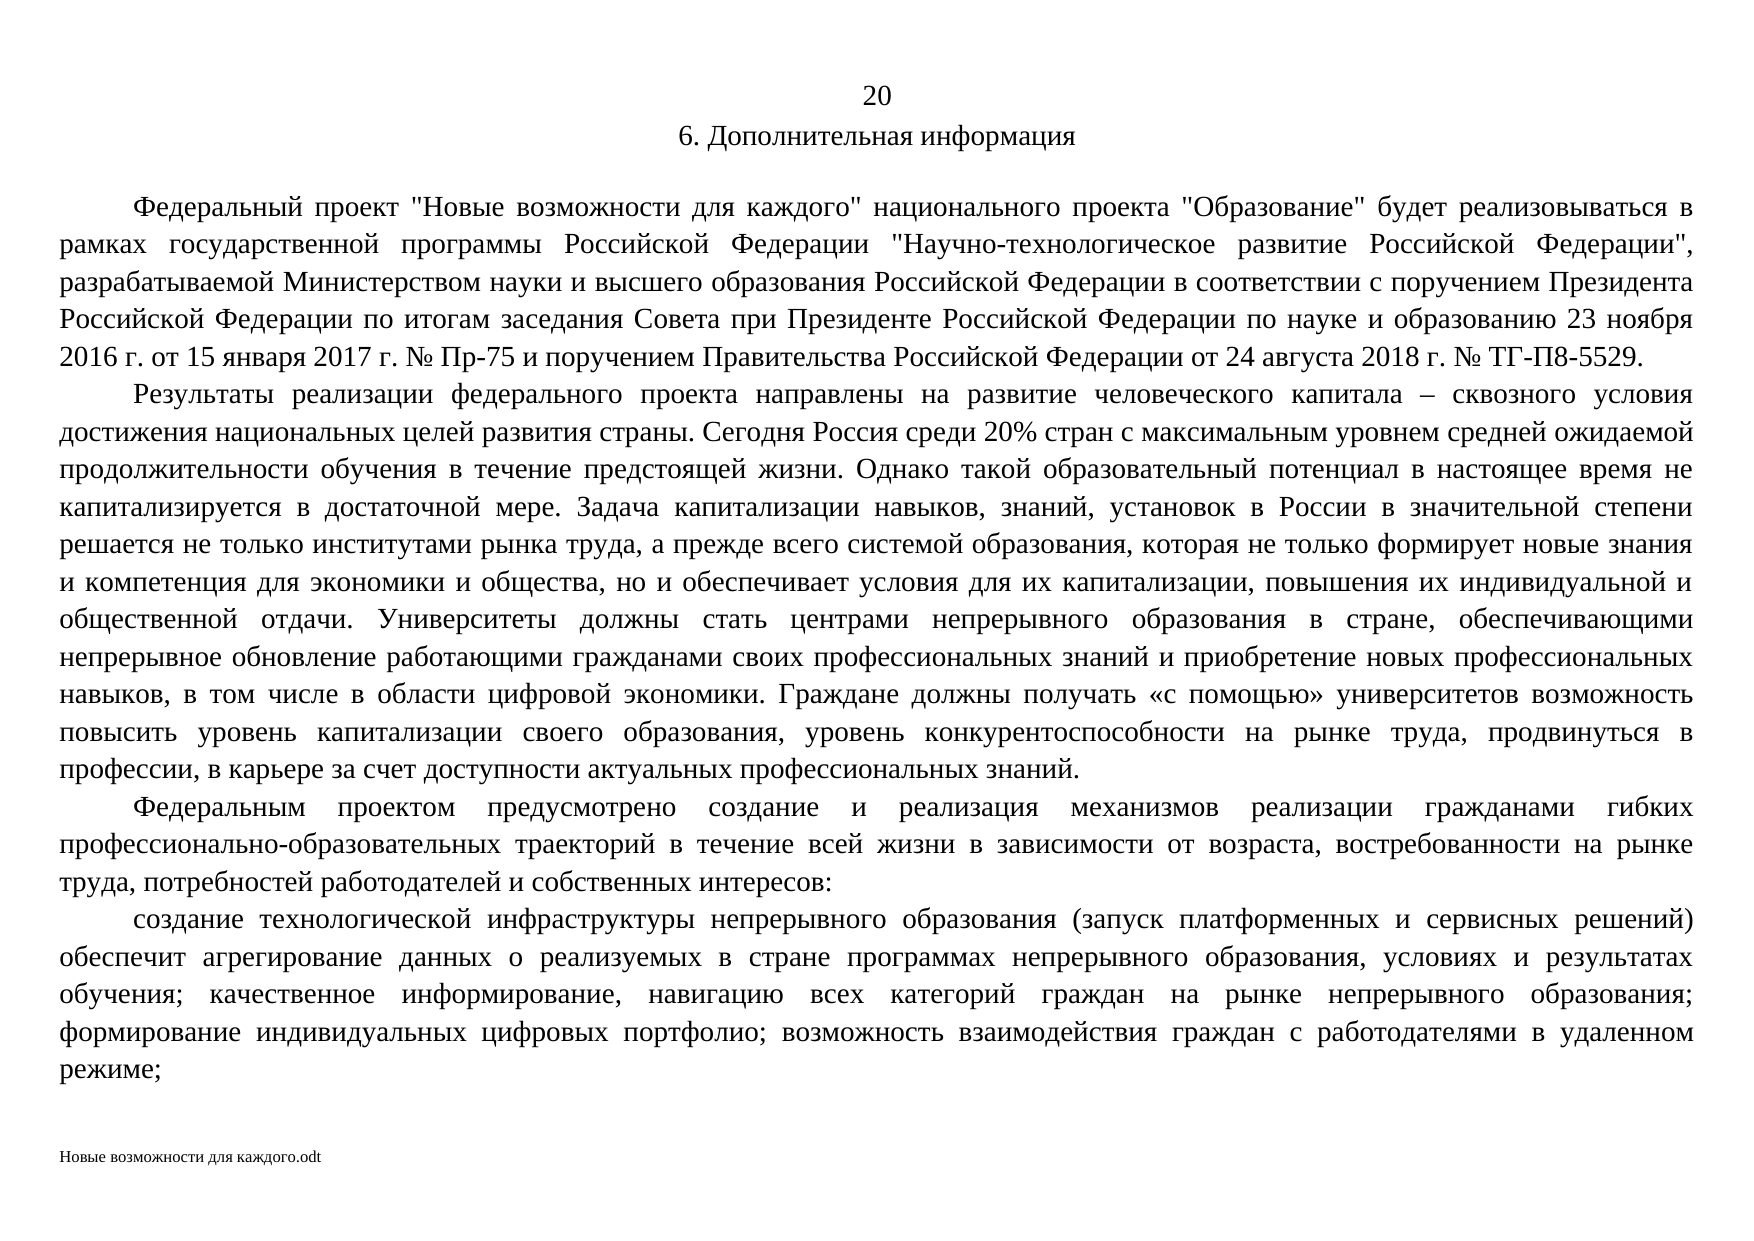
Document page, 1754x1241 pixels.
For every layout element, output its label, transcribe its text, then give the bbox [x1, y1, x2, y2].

text создание технологической инфраструктуры непрерывного образования (запуск платформенных и сервисных решений) обеспечит агрегирование данных о реализуемых в стране программах непрерывного образования, условиях и результатах обучения; качественное информирование, навигацию всех категорий граждан на рынке непрерывного образования; формирование индивидуальных цифровых портфолио; возможность взаимодействия граждан с работодателями в удаленном режиме; [59, 898, 1695, 1085]
text Федеральным проектом предусмотрено создание и реализация механизмов реализации гражданами гибких профессионально-образовательных траекторий в течение всей жизни в зависимости от возраста, востребованности на рынке труда, потребностей работодателей и собственных интересов: [59, 785, 1695, 898]
text 6. Дополнительная информация [59, 118, 1695, 152]
text Результаты реализации федерального проекта направлены на развитие человеческого капитала – сквозного условия достижения национальных целей развития страны. Сегодня Россия среди 20% стран с максимальным уровнем средней ожидаемой продолжительности обучения в течение предстоящей жизни. Однако такой образовательный потенциал в настоящее время не капитализируется в достаточной мере. Задача капитализации навыков, знаний, установок в России в значительной степени решается не только институтами рынка труда, а прежде всего системой образования, которая не только формирует новые знания и компетенция для экономики и общества, но и обеспечивает условия для их капитализации, повышения их индивидуальной и общественной отдачи. Университеты должны стать центрами непрерывного образования в стране, обеспечивающими непрерывное обновление работающими гражданами своих профессиональных знаний и приобретение новых профессиональных навыков, в том числе в области цифровой экономики. Граждане должны получать «с помощью» университетов возможность повысить уровень капитализации своего образования, уровень конкурентоспособности на рынке труда, продвинуться в профессии, в карьере за счет доступности актуальных профессиональных знаний. [59, 373, 1695, 785]
text Федеральный проект "Новые возможности для каждого" национального проекта "Образование" будет реализовываться в рамках государственной программы Российской Федерации "Научно-технологическое развитие Российской Федерации", разрабатываемой Министерством науки и высшего образования Российской Федерации в соответствии с поручением Президента Российской Федерации по итогам заседания Совета при Президенте Российской Федерации по науке и образованию 23 ноября 2016 г. от 15 января 2017 г. № Пр-75 и поручением Правительства Российской Федерации от 24 августа 2018 г. № ТГ-П8-5529. [59, 185, 1695, 373]
